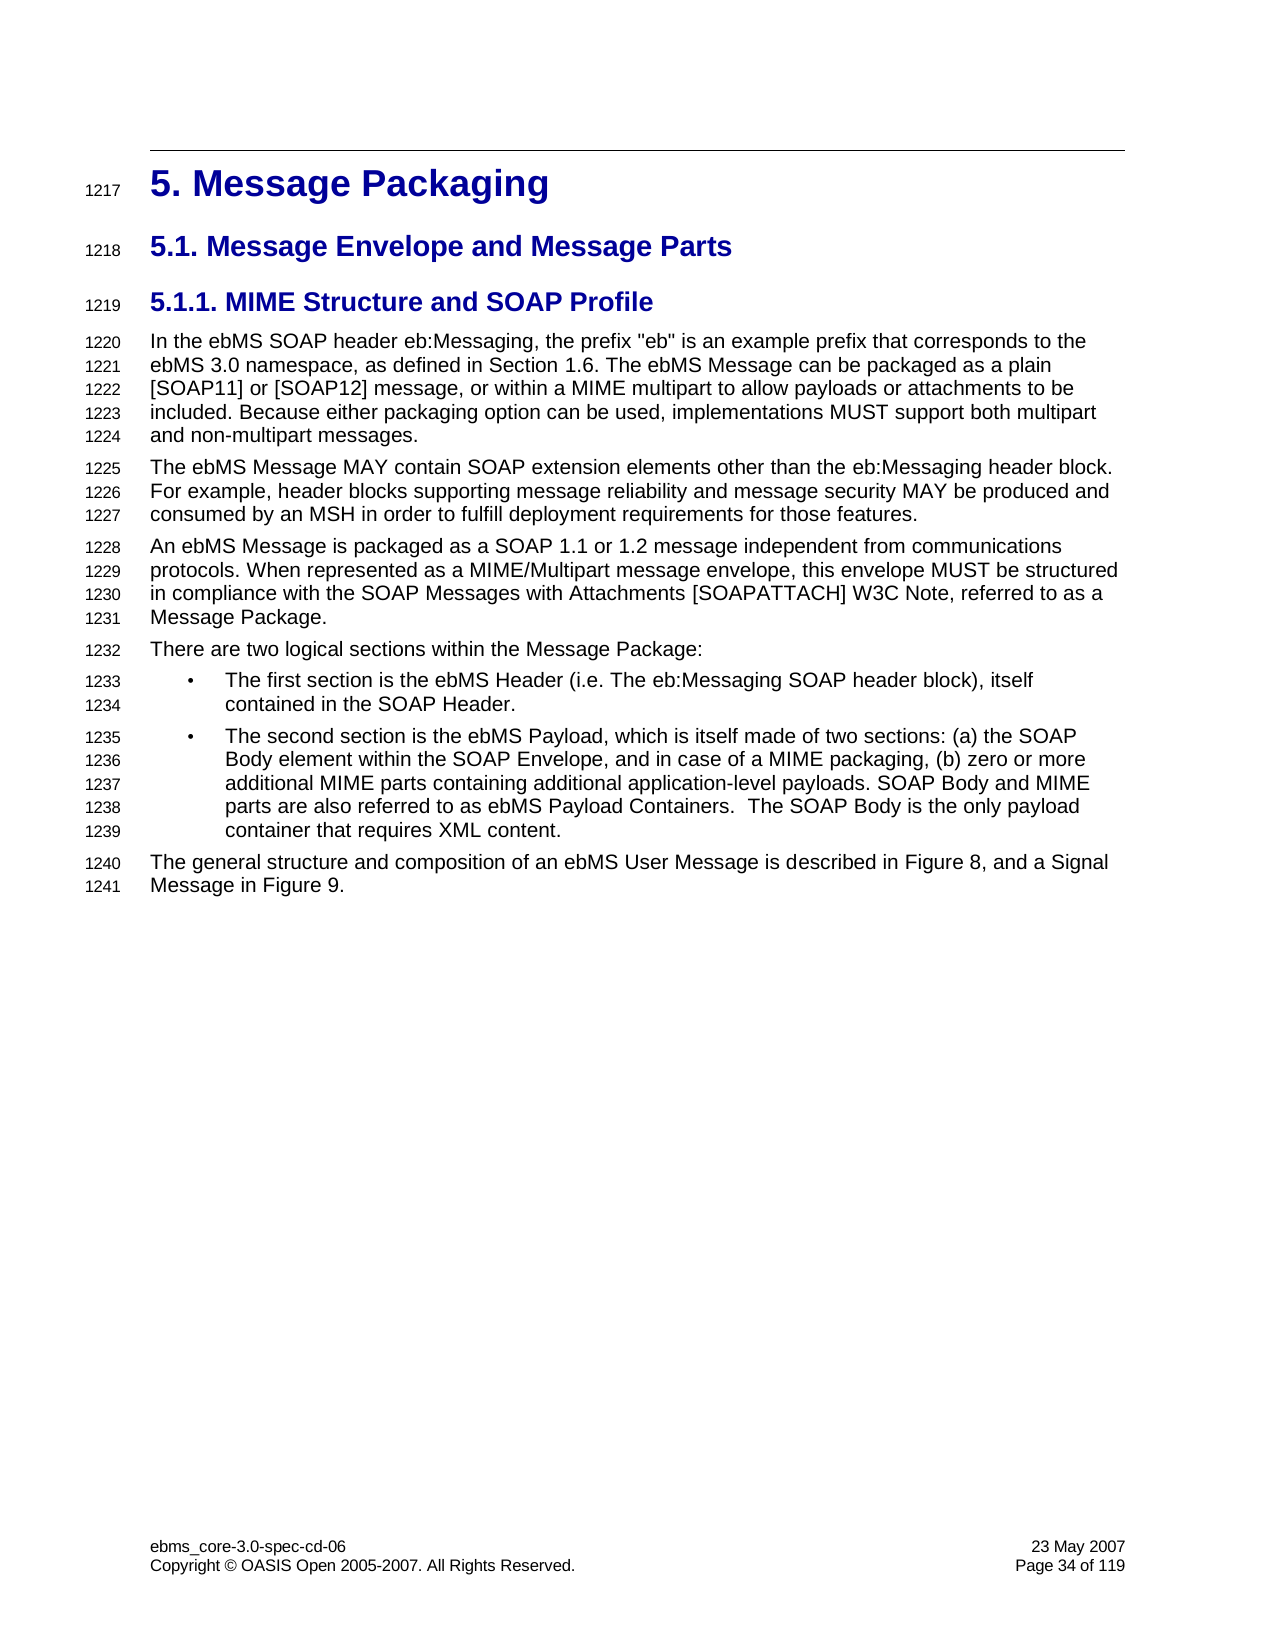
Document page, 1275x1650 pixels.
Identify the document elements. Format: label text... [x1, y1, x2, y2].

list The first section is the ebMS Header (i.e. The eb:Messaging SOAP header block), itself contained in the SOAP Header. [187, 669, 1125, 716]
text The general structure and composition of an ebMS User Message is described in Figure 8, and a Signal Message in Figure 9. [150, 850, 1125, 921]
text There are two logical sections within the Message Package: [150, 637, 1125, 661]
text In the ebMS SOAP header eb:Messaging, the prefix "eb" is an example prefix that corresponds to the ebMS 3.0 namespace, as defined in Section 1.6. The ebMS Message can be packaged as a plain [SOAP11] or [SOAP12] message, or within a MIME multipart to allow payloads or attachments to be included. Because either packaging option can be used, implementations MUST support both multipart and non-multipart messages. [150, 329, 1125, 447]
subtitle Message Packaging [150, 151, 1125, 204]
text An ebMS Message is packaged as a SOAP 1.1 or 1.2 message independent from communications protocols. When represented as a MIME/Multipart message envelope, this envelope MUST be structured in compliance with the SOAP Messages with Attachments [SOAPATTACH] W3C Note, referred to as a Message Package. [150, 534, 1125, 629]
subtitle Message Envelope and Message Parts [150, 229, 1125, 262]
text The ebMS Message MAY contain SOAP extension elements other than the eb:Messaging header block. For example, header blocks supporting message reliability and message security MAY be produced and consumed by an MSH in order to fulfill deployment requirements for those features. [150, 456, 1125, 526]
subtitle MIME Structure and SOAP Profile [150, 287, 1125, 317]
list The second section is the ebMS Payload, which is itself made of two sections: (a) the SOAP Body element within the SOAP Envelope, and in case of a MIME packaging, (b) zero or more additional MIME parts containing additional application-level payloads. SOAP Body and MIME parts are also referred to as ebMS Payload Containers. The SOAP Body is the only payload container that requires XML content. [187, 724, 1125, 842]
